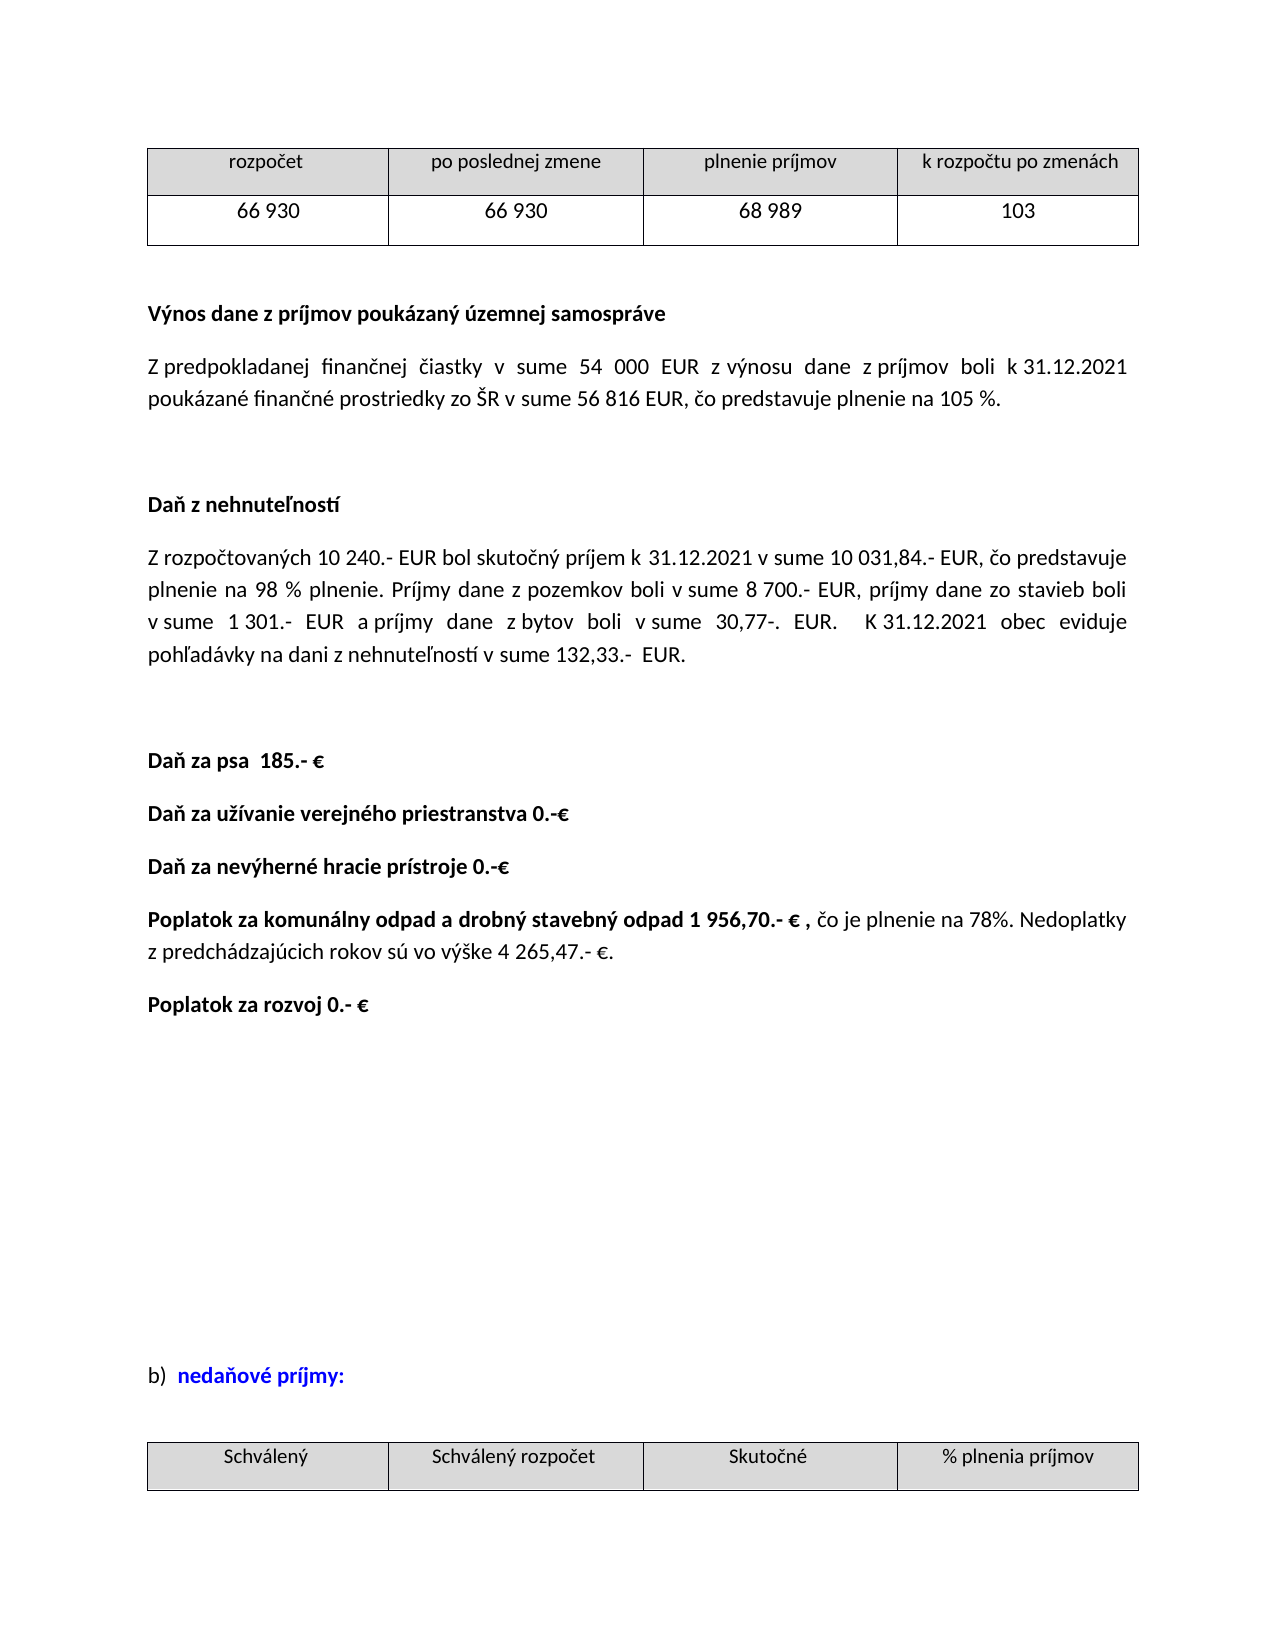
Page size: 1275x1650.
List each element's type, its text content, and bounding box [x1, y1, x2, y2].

table_header Skutočné [644, 1443, 897, 1489]
text Daň za psa 185.- € [148, 746, 1127, 774]
table_cell 66 930 [389, 196, 643, 245]
table_header % plnenia príjmov [898, 1443, 1138, 1489]
table_header plnenie príjmov [644, 149, 897, 195]
text Daň z nehnuteľností [148, 490, 1127, 518]
list nedaňové príjmy: [148, 1361, 1127, 1389]
text Z predpokladanej finančnej čiastky v sume 54 000 EUR z výnosu dane z príjmov boli k 31.12.2021 poukázané finančné prostriedky zo ŠR v sume 56 816 EUR, čo predstavuje plnenie na 105 %. [148, 352, 1127, 412]
table_header rozpočet [148, 149, 388, 195]
text Z rozpočtovaných 10 240.- EUR bol skutočný príjem k 31.12.2021 v sume 10 031,84.- EUR, čo predstavuje plnenie na 98 % plnenie. Príjmy dane z pozemkov boli v sume 8 700.- EUR, príjmy dane zo stavieb boli v sume 1 301.- EUR a príjmy dane z bytov boli v sume 30,77-. EUR. K 31.12.2021 obec eviduje pohľadávky na dani z nehnuteľností v sume 132,33.- EUR. [148, 543, 1127, 668]
text Poplatok za komunálny odpad a drobný stavebný odpad 1 956,70.- € , čo je plnenie na 78%. Nedoplatky z predchádzajúcich rokov sú vo výške 4 265,47.- €. [148, 905, 1127, 965]
table_header Schválený rozpočet [389, 1443, 643, 1489]
text Poplatok za rozvoj 0.- € [148, 990, 1127, 1018]
table_header Schválený [148, 1443, 388, 1489]
table_header po poslednej zmene [389, 149, 643, 195]
text Výnos dane z príjmov poukázaný územnej samospráve [148, 299, 1127, 327]
table_cell 103 [898, 196, 1138, 245]
table_cell 66 930 [148, 196, 388, 245]
text Daň za nevýherné hracie prístroje 0.-€ [148, 852, 1127, 880]
text Daň za užívanie verejného priestranstva 0.-€ [148, 799, 1127, 827]
table_cell 68 989 [644, 196, 897, 245]
table_header k rozpočtu po zmenách [898, 149, 1138, 195]
